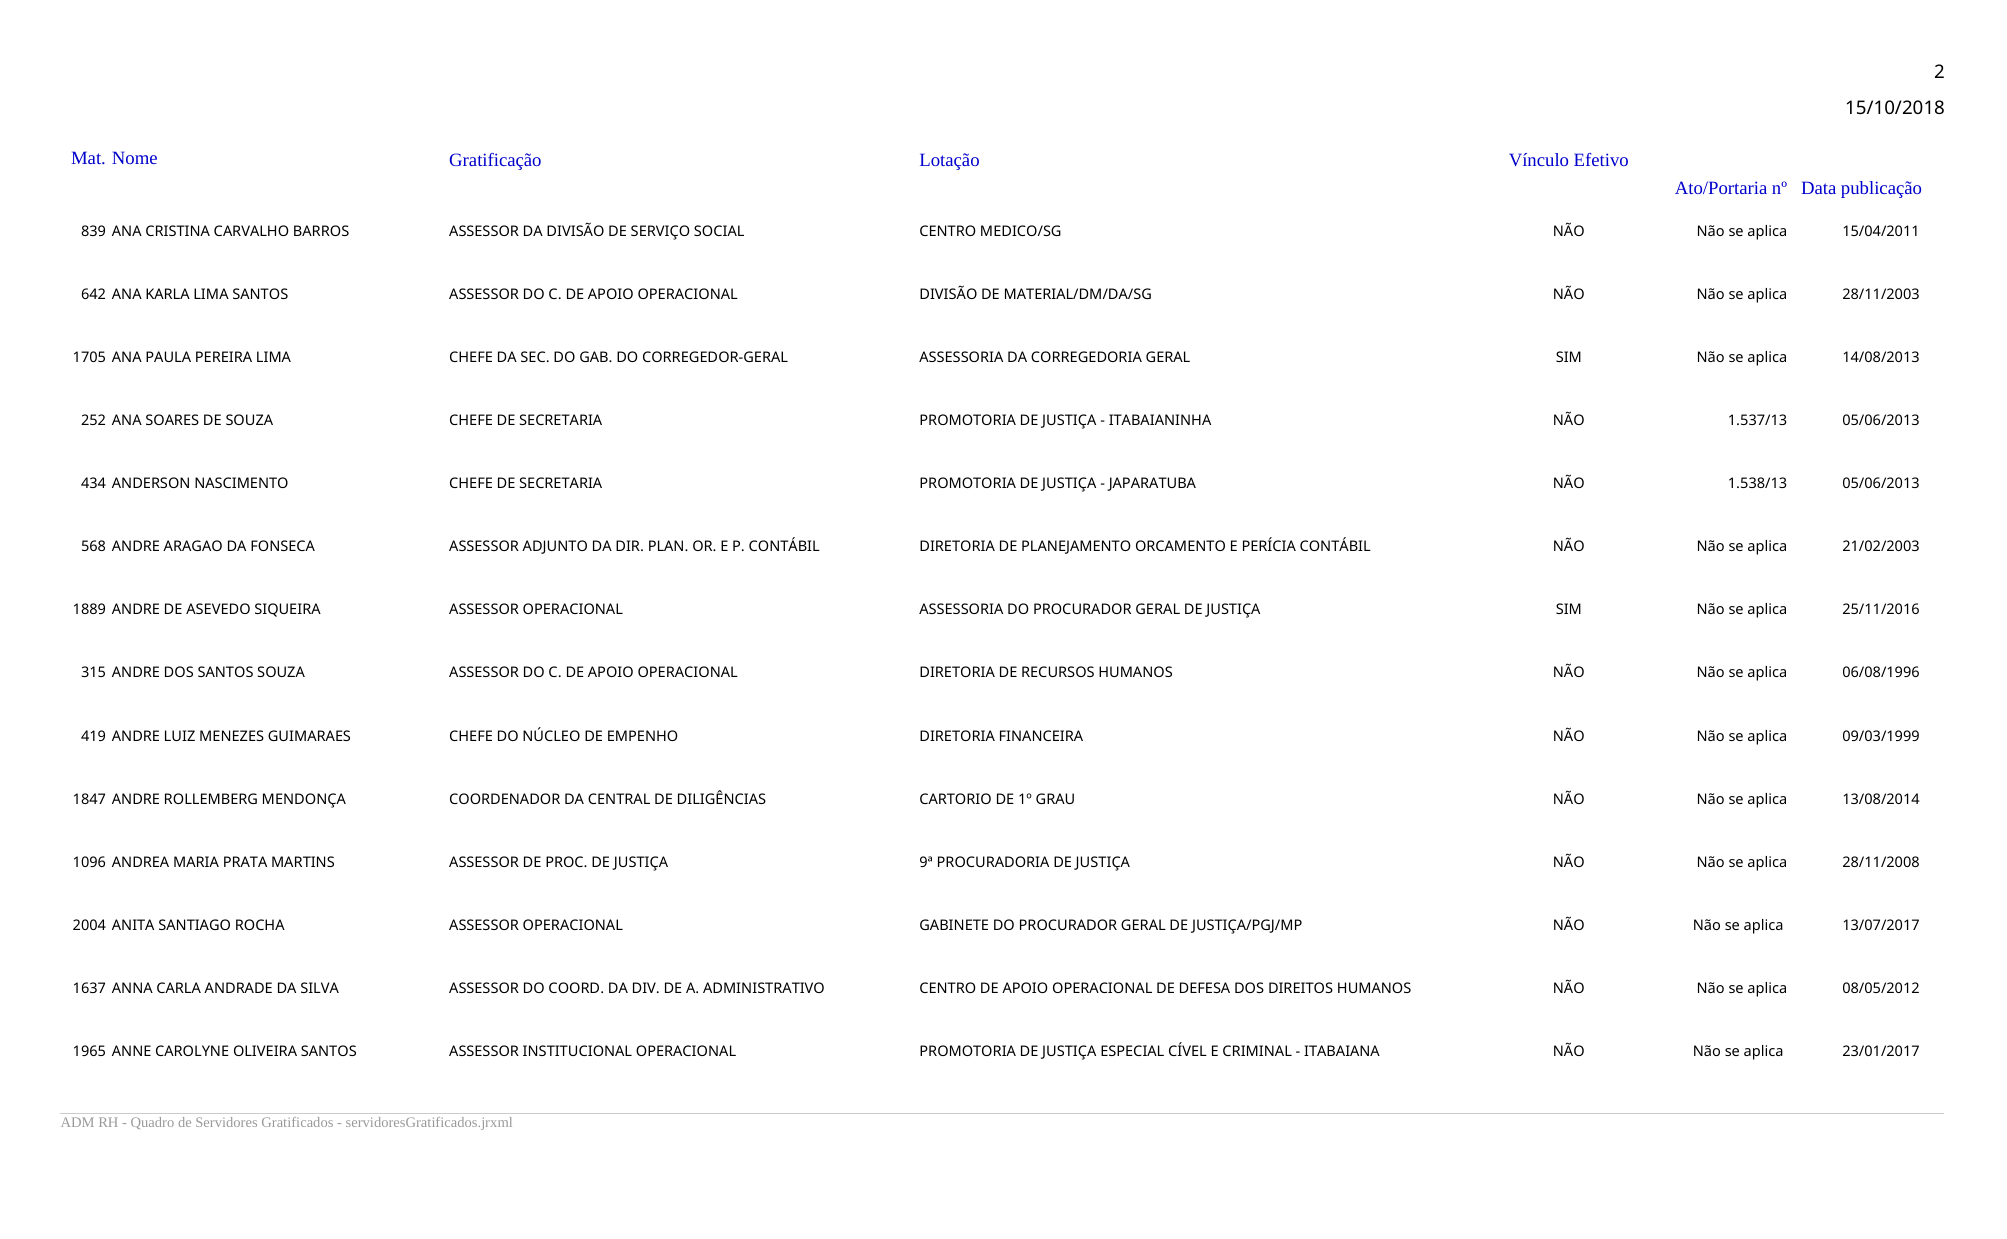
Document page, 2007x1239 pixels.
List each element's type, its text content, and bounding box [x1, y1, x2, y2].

table_cell [440, 768, 449, 786]
table_cell ANDERSON NASCIMENTO [112, 473, 440, 533]
table_cell [1486, 284, 1495, 312]
table_cell 315 [9, 662, 106, 691]
table_cell CHEFE DA SEC. DO GAB. DO CORREGEDOR-GERAL [449, 347, 910, 407]
table_cell [106, 179, 112, 207]
table_cell [1486, 263, 2007, 281]
table_cell [1486, 536, 1495, 564]
table_cell [1486, 880, 1495, 894]
table_cell [1486, 578, 2007, 596]
table_cell Lotação [919, 149, 1486, 178]
table_cell ASSESSOR INSTITUCIONAL OPERACIONAL [449, 1041, 910, 1101]
table_cell [440, 628, 449, 641]
table_cell ANDRE LUIZ MENEZES GUIMARAES [112, 725, 440, 786]
table_cell [440, 725, 449, 754]
table_cell [440, 691, 449, 704]
table_cell 08/05/2012 [1793, 978, 1919, 1006]
table_cell [910, 501, 919, 515]
table_cell [0, 1070, 112, 1083]
table_cell [1642, 536, 1649, 564]
table_cell NÃO [1495, 852, 1642, 894]
table_cell [1486, 628, 1495, 641]
table_cell 05/06/2013 [1793, 410, 1919, 438]
table_cell [1920, 662, 2007, 691]
table_header [1650, 147, 1787, 177]
table_cell [440, 754, 449, 767]
table_cell CENTRO MEDICO/SG [919, 220, 1486, 281]
table_cell [1642, 179, 1649, 207]
table_cell [1642, 473, 1649, 501]
table_cell 28/11/2003 [1793, 284, 1919, 312]
table_header [1787, 147, 1922, 177]
table_cell [1486, 347, 1495, 375]
table_cell NÃO [1495, 410, 1642, 452]
table_cell Data publicação [1787, 177, 1922, 207]
table_cell [910, 957, 919, 975]
table_cell ANDRE ROLLEMBERG MENDONÇA [112, 789, 440, 849]
table_cell [910, 438, 919, 452]
table_cell [106, 662, 112, 691]
table_cell [1642, 662, 1649, 691]
table_cell 15/04/2011 [1793, 220, 1919, 249]
table_cell DIRETORIA DE RECURSOS HUMANOS [919, 662, 1486, 722]
table_cell 28/11/2008 [1793, 852, 1919, 880]
table_cell [440, 438, 449, 452]
table_cell [910, 831, 919, 849]
table_cell 14/08/2013 [1793, 347, 1919, 375]
table_cell Não se aplica [1650, 915, 1787, 943]
table_cell [1486, 599, 1495, 628]
table_cell ANDRE DOS SANTOS SOUZA [112, 662, 440, 722]
table_cell [910, 641, 919, 659]
table_cell [1486, 768, 2007, 786]
table_cell [0, 978, 9, 1006]
table_cell ADM RH - Quadro de Servidores Gratificados - servidoresGratificados.jrxml [60, 1114, 1944, 1137]
table_header Nome [112, 147, 199, 177]
table_cell [0, 438, 112, 452]
table_cell [1486, 249, 1495, 262]
table_cell [1920, 284, 2007, 312]
table_cell [440, 1083, 449, 1101]
table_cell [1642, 149, 1649, 177]
table_cell [440, 880, 449, 894]
table_cell 2004 [9, 915, 106, 943]
table_cell 434 [9, 473, 106, 501]
table_cell [440, 915, 449, 943]
table_cell GABINETE DO PROCURADOR GERAL DE JUSTIÇA/PGJ/MP [919, 915, 1486, 975]
table_cell [1642, 284, 1649, 312]
table_cell ASSESSOR OPERACIONAL [449, 915, 910, 975]
table_cell [910, 578, 919, 596]
table_cell ASSESSOR ADJUNTO DA DIR. PLAN. OR. E P. CONTÁBIL [449, 536, 910, 596]
table_cell [1486, 452, 2007, 470]
table_cell [1920, 725, 2007, 754]
table_cell [910, 943, 919, 957]
table_cell Ato/Portaria nº [1650, 177, 1787, 207]
table_cell Não se aplica [1650, 1041, 1787, 1069]
table_cell 1847 [9, 789, 106, 817]
table_cell [1642, 410, 1649, 438]
table_cell Não se aplica [1650, 725, 1787, 754]
table_cell [106, 725, 112, 754]
table_cell [106, 149, 112, 177]
table_cell [0, 326, 112, 344]
table_cell [1486, 1083, 2007, 1101]
table_cell [0, 220, 9, 249]
table_cell [1642, 754, 2007, 767]
table_cell [0, 662, 9, 691]
table_cell PROMOTORIA DE JUSTIÇA - ITABAIANINHA [919, 410, 1486, 470]
table_cell [0, 1006, 112, 1020]
table_cell [0, 59, 1790, 85]
table_cell [910, 1041, 919, 1069]
table_cell [106, 536, 112, 564]
table_cell [910, 1006, 919, 1020]
table_cell Não se aplica [1650, 852, 1787, 880]
table_cell [1486, 375, 1495, 389]
table_cell [0, 284, 9, 312]
table_cell [0, 599, 9, 628]
table_cell [1642, 852, 1649, 880]
table_cell ASSESSOR DO C. DE APOIO OPERACIONAL [449, 662, 910, 722]
table_cell ASSESSORIA DO PROCURADOR GERAL DE JUSTIÇA [919, 599, 1486, 659]
table_cell [1642, 599, 1649, 628]
table_cell [0, 312, 112, 326]
table_cell Não se aplica [1650, 536, 1787, 564]
table_cell [1486, 704, 2007, 722]
table_cell ANA SOARES DE SOUZA [112, 410, 440, 470]
table_cell [1486, 1006, 1495, 1020]
table_cell [1486, 852, 1495, 880]
table_cell [910, 789, 919, 817]
table_cell [1642, 943, 2007, 957]
table_cell [440, 515, 449, 533]
table_cell NÃO [1495, 789, 1642, 831]
table_cell [0, 249, 112, 262]
table_cell [440, 852, 449, 880]
table_cell [0, 641, 112, 659]
table_cell [0, 880, 112, 894]
table_cell [440, 957, 449, 975]
table_cell DIRETORIA FINANCEIRA [919, 725, 1486, 786]
table_cell [0, 915, 9, 943]
table_cell [440, 1041, 449, 1069]
table_cell [1787, 284, 1792, 312]
table_cell [106, 599, 112, 628]
table_cell [0, 389, 112, 407]
table_cell [1486, 473, 1495, 501]
table_cell [0, 578, 112, 596]
table_cell [0, 894, 112, 912]
table_cell 06/08/1996 [1793, 662, 1919, 691]
table_cell [1920, 347, 2007, 375]
table_cell COORDENADOR DA CENTRAL DE DILIGÊNCIAS [449, 789, 910, 849]
table_cell [440, 578, 449, 596]
table_cell [440, 501, 449, 515]
table_cell [1486, 662, 1495, 691]
table_cell [1486, 389, 2007, 407]
table_cell [0, 691, 112, 704]
table_cell 1096 [9, 852, 106, 880]
table_cell [1920, 915, 2007, 943]
table_cell [910, 725, 919, 754]
table_cell [910, 375, 919, 389]
table_cell [910, 410, 919, 438]
table_cell [0, 789, 9, 817]
table_cell [0, 817, 112, 831]
table_cell [440, 263, 449, 281]
table_cell ASSESSORIA DA CORREGEDORIA GERAL [919, 347, 1486, 407]
table_cell [440, 943, 449, 957]
table_cell [0, 1041, 9, 1069]
table_cell Não se aplica [1650, 220, 1787, 249]
table_cell [440, 978, 449, 1006]
table_cell [0, 565, 112, 578]
table_cell [440, 1070, 449, 1083]
table_cell ANA KARLA LIMA SANTOS [112, 284, 440, 344]
table_cell [910, 347, 919, 375]
table_cell CHEFE DE SECRETARIA [449, 473, 910, 533]
table_cell 2 [1790, 59, 1944, 85]
table_cell NÃO [1495, 536, 1642, 578]
table_cell [910, 628, 919, 641]
table_cell [0, 410, 9, 438]
table_cell [910, 473, 919, 501]
table_cell [1787, 978, 1792, 1006]
table_cell 23/01/2017 [1793, 1041, 1919, 1069]
table_cell [0, 515, 112, 533]
table_cell [44, 177, 106, 207]
table_cell [0, 768, 112, 786]
table_cell [0, 263, 112, 281]
table_cell [440, 565, 449, 578]
table_cell [910, 768, 919, 786]
table_cell [910, 249, 919, 262]
table_cell [440, 817, 449, 831]
table_cell [1495, 178, 1642, 207]
table_cell [1486, 501, 1495, 515]
table_cell [1486, 894, 2007, 912]
table_cell [1642, 817, 2007, 831]
table_cell ANA PAULA PEREIRA LIMA [112, 347, 440, 407]
table_cell [910, 599, 919, 628]
table_cell [1486, 410, 1495, 438]
table_cell [1486, 831, 2007, 849]
table_cell [1920, 789, 2007, 817]
table_cell Não se aplica [1650, 347, 1787, 375]
table_cell [910, 565, 919, 578]
table_cell [1642, 1041, 1649, 1069]
table_cell [910, 389, 919, 407]
table_cell [0, 725, 9, 754]
table_cell [1642, 725, 1649, 754]
table_cell 419 [9, 725, 106, 754]
table_cell [1920, 599, 2007, 628]
table_cell ANDREA MARIA PRATA MARTINS [112, 852, 440, 912]
table_cell 1.538/13 [1650, 473, 1787, 501]
table_cell Vínculo Efetivo [1495, 149, 1642, 178]
table_cell [0, 754, 112, 767]
table_cell [1642, 220, 1649, 249]
table_cell [1486, 1041, 1495, 1069]
table_cell [440, 662, 449, 691]
table_cell [0, 501, 112, 515]
table_cell [1642, 347, 1649, 375]
table_cell [910, 1020, 919, 1038]
table_cell [440, 249, 449, 262]
table_cell [440, 410, 449, 438]
table_cell NÃO [1495, 220, 1642, 262]
table_cell [1787, 599, 1792, 628]
table_cell [910, 536, 919, 564]
table_cell [1920, 1041, 2007, 1069]
table_cell [910, 852, 919, 880]
table_cell [910, 515, 919, 533]
table_cell [910, 220, 919, 249]
table_cell [106, 410, 112, 438]
table_cell [1787, 662, 1792, 691]
table_cell CARTORIO DE 1º GRAU [919, 789, 1486, 849]
table_cell [449, 178, 910, 207]
table_cell Não se aplica [1650, 662, 1787, 691]
table_cell 05/06/2013 [1793, 473, 1919, 501]
table_cell [1920, 852, 2007, 880]
table_cell [0, 347, 9, 375]
table_cell [440, 347, 449, 375]
table_cell PROMOTORIA DE JUSTIÇA - JAPARATUBA [919, 473, 1486, 533]
table_cell [440, 389, 449, 407]
table_cell [440, 452, 449, 470]
table_cell SIM [1495, 347, 1642, 389]
table_cell [0, 704, 112, 722]
table_cell [1486, 957, 2007, 975]
table_cell SIM [1495, 599, 1642, 641]
table_cell [106, 220, 112, 249]
table_cell [440, 375, 449, 389]
table_cell [0, 375, 112, 389]
table_cell [1787, 410, 1792, 438]
table_cell [1922, 149, 2007, 177]
table_cell [0, 1020, 112, 1038]
table_cell [0, 628, 112, 641]
table_cell 09/03/1999 [1793, 725, 1919, 754]
table_cell [1486, 179, 1495, 207]
table_cell [440, 789, 449, 817]
table_cell [0, 943, 112, 957]
table_cell [440, 326, 449, 344]
table_cell [1642, 978, 1649, 1006]
table_cell [106, 852, 112, 880]
table_cell [1642, 691, 2007, 704]
table_cell [0, 1101, 2007, 1113]
table_cell [1642, 915, 1649, 943]
table_cell PROMOTORIA DE JUSTIÇA ESPECIAL CÍVEL E CRIMINAL - ITABAIANA [919, 1041, 1486, 1101]
table_cell NÃO [1495, 1041, 1642, 1083]
table_cell NÃO [1495, 473, 1642, 515]
table_cell NÃO [1495, 284, 1642, 326]
table_cell [919, 178, 1486, 207]
table_cell [910, 263, 919, 281]
table_cell [1642, 1006, 2007, 1020]
table_cell [0, 85, 2007, 91]
table_cell ASSESSOR DA DIVISÃO DE SERVIÇO SOCIAL [449, 220, 910, 281]
table_cell [1787, 220, 1792, 249]
table_cell [1787, 852, 1792, 880]
table_header [0, 0, 2007, 57]
table_cell Não se aplica [1650, 284, 1787, 312]
table_cell [910, 915, 919, 943]
table_cell [1486, 789, 1495, 817]
table_cell 25/11/2016 [1793, 599, 1919, 628]
table_cell 1889 [9, 599, 106, 628]
table_cell 15/10/2018 [1790, 95, 1944, 123]
table_cell [1642, 438, 2007, 452]
table_cell NÃO [1495, 662, 1642, 704]
table_cell ANA CRISTINA CARVALHO BARROS [112, 220, 440, 281]
table_cell ANITA SANTIAGO ROCHA [112, 915, 440, 975]
table_cell [0, 852, 9, 880]
table_cell Não se aplica [1650, 599, 1787, 628]
table_cell [1486, 565, 1495, 578]
table_cell [1920, 220, 2007, 249]
table_cell [910, 179, 919, 207]
table_cell CENTRO DE APOIO OPERACIONAL DE DEFESA DOS DIREITOS HUMANOS [919, 978, 1486, 1038]
table_cell [1486, 1020, 2007, 1038]
table_cell [1787, 725, 1792, 754]
table_cell [1486, 915, 1495, 943]
table_cell [440, 831, 449, 849]
table_cell ANDRE DE ASEVEDO SIQUEIRA [112, 599, 440, 659]
table_cell 568 [9, 536, 106, 564]
table_cell [1486, 220, 1495, 249]
table_cell [106, 284, 112, 312]
table_cell DIVISÃO DE MATERIAL/DM/DA/SG [919, 284, 1486, 344]
table_cell [1642, 628, 2007, 641]
table_cell [440, 536, 449, 564]
table_cell [1486, 1070, 1495, 1083]
table_cell 1637 [9, 978, 106, 1006]
table_cell 13/08/2014 [1793, 789, 1919, 817]
table_cell 642 [9, 284, 106, 312]
table_cell CHEFE DO NÚCLEO DE EMPENHO [449, 725, 910, 786]
table_cell [106, 789, 112, 817]
table_cell ANNE CAROLYNE OLIVEIRA SANTOS [112, 1041, 440, 1101]
table_cell [1642, 1070, 2007, 1083]
table_cell [440, 284, 449, 312]
table_cell [910, 691, 919, 704]
table_cell [910, 894, 919, 912]
table_cell [1945, 1113, 2007, 1137]
table_cell Não se aplica [1650, 978, 1787, 1006]
table_cell [1945, 95, 2007, 123]
table_cell [1642, 789, 1649, 817]
table_cell [0, 95, 1790, 123]
table_cell [1486, 978, 1495, 1006]
table_cell [910, 662, 919, 691]
table_cell [0, 473, 9, 501]
table_cell [1486, 438, 1495, 452]
table_cell [910, 1083, 919, 1101]
table_cell [1486, 312, 1495, 326]
table_cell [1787, 915, 1792, 943]
table_cell [910, 880, 919, 894]
table_cell [106, 347, 112, 375]
table_cell [1920, 410, 2007, 438]
table_cell [910, 284, 919, 312]
table_cell [1920, 536, 2007, 564]
table_cell 1705 [9, 347, 106, 375]
table_cell [1787, 473, 1792, 501]
table_cell [440, 1006, 449, 1020]
table_cell 252 [9, 410, 106, 438]
table_cell ASSESSOR OPERACIONAL [449, 599, 910, 659]
table_cell [106, 1041, 112, 1069]
table_cell ASSESSOR DO C. DE APOIO OPERACIONAL [449, 284, 910, 344]
table_cell [440, 894, 449, 912]
table_cell 1.537/13 [1650, 410, 1787, 438]
table_cell NÃO [1495, 978, 1642, 1020]
table_cell [1486, 725, 1495, 754]
table_cell [440, 641, 449, 659]
table_cell [106, 978, 112, 1006]
table_cell [1642, 249, 2007, 262]
table_cell [1945, 59, 2007, 85]
table_cell [1486, 754, 1495, 767]
table_cell 1965 [9, 1041, 106, 1069]
table_cell [1486, 817, 1495, 831]
table_cell [199, 179, 449, 207]
table_cell [1642, 312, 2007, 326]
table_cell [910, 452, 919, 470]
table_cell 9ª PROCURADORIA DE JUSTIÇA [919, 852, 1486, 912]
table_cell ANDRE ARAGAO DA FONSECA [112, 536, 440, 596]
table_cell [0, 1083, 112, 1101]
table_cell Gratificação [449, 149, 910, 178]
table_cell [910, 817, 919, 831]
table_cell [1486, 691, 1495, 704]
table_cell [1642, 375, 2007, 389]
table_cell [440, 473, 449, 501]
table_cell [910, 978, 919, 1006]
table_cell 13/07/2017 [1793, 915, 1919, 943]
table_cell [1920, 978, 2007, 1006]
table_cell [0, 1113, 60, 1137]
table_cell [910, 326, 919, 344]
table_cell [910, 149, 919, 177]
table_cell [106, 473, 112, 501]
table_cell [440, 312, 449, 326]
table_cell [1787, 1041, 1792, 1069]
table_cell [1922, 179, 2007, 207]
table_cell [106, 915, 112, 943]
table_cell [1486, 943, 1495, 957]
table_cell ANNA CARLA ANDRADE DA SILVA [112, 978, 440, 1038]
table_cell [0, 209, 2007, 217]
table_cell [112, 177, 199, 207]
table_cell [1642, 565, 2007, 578]
table_cell [440, 220, 449, 249]
table_cell [1486, 149, 1495, 177]
table_cell [1787, 347, 1792, 375]
table_cell [1486, 515, 2007, 533]
table_cell [1486, 641, 2007, 659]
table_cell [0, 536, 9, 564]
table_header Mat. [44, 147, 106, 177]
table_cell [1642, 880, 2007, 894]
table_cell [1787, 536, 1792, 564]
table_cell [440, 599, 449, 628]
table_cell [1787, 789, 1792, 817]
table_cell CHEFE DE SECRETARIA [449, 410, 910, 470]
table_cell [0, 179, 44, 207]
table_cell 21/02/2003 [1793, 536, 1919, 564]
table_cell [440, 704, 449, 722]
table_cell [199, 149, 449, 177]
table_cell ASSESSOR DO COORD. DA DIV. DE A. ADMINISTRATIVO [449, 978, 910, 1038]
table_cell [0, 149, 44, 177]
table_cell NÃO [1495, 725, 1642, 767]
table_cell [440, 1020, 449, 1038]
table_cell NÃO [1495, 915, 1642, 957]
table_cell 839 [9, 220, 106, 249]
table_cell ASSESSOR DE PROC. DE JUSTIÇA [449, 852, 910, 912]
table_cell [1486, 326, 2007, 344]
table_cell [1920, 473, 2007, 501]
table_cell Não se aplica [1650, 789, 1787, 817]
table_cell [910, 1070, 919, 1083]
table_cell [0, 957, 112, 975]
table_cell [0, 831, 112, 849]
table_cell [910, 704, 919, 722]
table_cell [910, 312, 919, 326]
table_cell DIRETORIA DE PLANEJAMENTO ORCAMENTO E PERÍCIA CONTÁBIL [919, 536, 1486, 596]
table_cell [1642, 501, 2007, 515]
table_cell [0, 123, 2007, 146]
table_cell [0, 452, 112, 470]
table_cell [910, 754, 919, 767]
